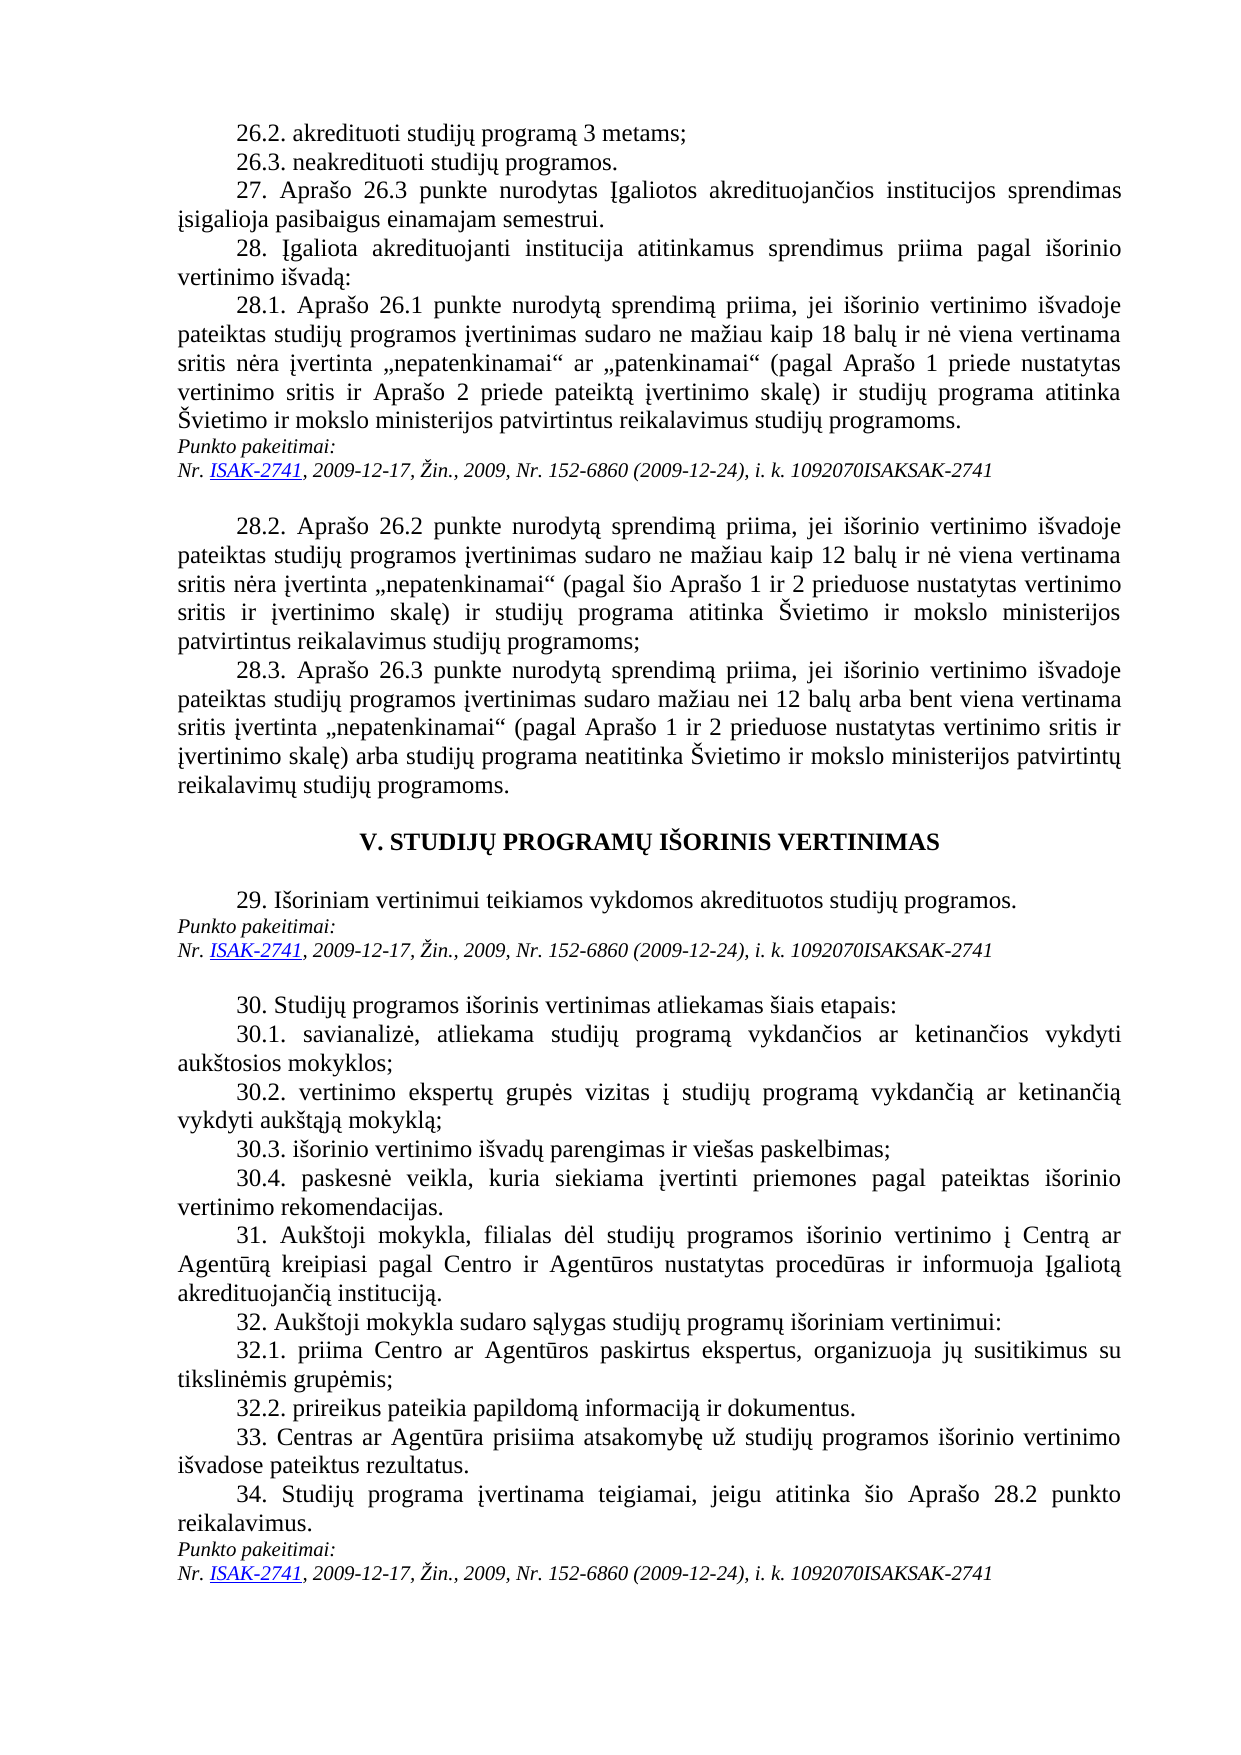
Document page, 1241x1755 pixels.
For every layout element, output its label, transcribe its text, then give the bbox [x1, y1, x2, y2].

text 26.3. neakredituoti studijų programos. [177, 147, 1122, 176]
text 34. Studijų programa įvertinama teigiamai, jeigu atitinka šio Aprašo 28.2 punkto reikalavimus. [177, 1479, 1122, 1537]
text 32.2. prireikus pateikia papildomą informaciją ir dokumentus. [177, 1393, 1122, 1422]
text 27. Aprašo 26.3 punkte nurodytas Įgaliotos akredituojančios institucijos sprendimas įsigalioja pasibaigus einamajam semestrui. [177, 176, 1122, 233]
text V. STUDIJŲ PROGRAMŲ IŠORINIS VERTINIMAS [177, 827, 1122, 856]
text 29. Išoriniam vertinimui teikiamos vykdomos akredituotos studijų programos. [177, 885, 1122, 914]
text 28. Įgaliota akredituojanti institucija atitinkamus sprendimus priima pagal išorinio vertinimo išvadą: [177, 233, 1122, 291]
text 33. Centras ar Agentūra prisiima atsakomybę už studijų programos išorinio vertinimo išvadose pateiktus rezultatus. [177, 1422, 1122, 1479]
text 30.4. paskesnė veikla, kuria siekiama įvertinti priemones pagal pateiktas išorinio vertinimo rekomendacijas. [177, 1163, 1122, 1221]
text 26.2. akredituoti studijų programą 3 metams; [177, 118, 1122, 147]
text 30.1. savianalizė, atliekama studijų programą vykdančios ar ketinančios vykdyti aukštosios mokyklos; [177, 1019, 1122, 1077]
text 30.2. vertinimo ekspertų grupės vizitas į studijų programą vykdančią ar ketinančią vykdyti aukštąją mokyklą; [177, 1077, 1122, 1134]
text Punkto pakeitimai: [177, 434, 1122, 458]
text 30.3. išorinio vertinimo išvadų parengimas ir viešas paskelbimas; [177, 1134, 1122, 1163]
text Punkto pakeitimai: [177, 914, 1122, 938]
text Nr. ISAK-2741, 2009-12-17, Žin., 2009, Nr. 152-6860 (2009-12-24), i. k. 1092070ISAKSAK-2741 [177, 938, 1122, 962]
text 31. Aukštoji mokykla, filialas dėl studijų programos išorinio vertinimo į Centrą ar Agentūrą kreipiasi pagal Centro ir Agentūros nustatytas procedūras ir informuoja Įgaliotą akredituojančią instituciją. [177, 1221, 1122, 1307]
text 32.1. priima Centro ar Agentūros paskirtus ekspertus, organizuoja jų susitikimus su tikslinėmis grupėmis; [177, 1336, 1122, 1393]
text Nr. ISAK-2741, 2009-12-17, Žin., 2009, Nr. 152-6860 (2009-12-24), i. k. 1092070ISAKSAK-2741 [177, 458, 1122, 482]
text 28.3. Aprašo 26.3 punkte nurodytą sprendimą priima, jei išorinio vertinimo išvadoje pateiktas studijų programos įvertinimas sudaro mažiau nei 12 balų arba bent viena vertinama sritis įvertinta „nepatenkinamai“ (pagal Aprašo 1 ir 2 prieduose nustatytas vertinimo sritis ir įvertinimo skalę) arba studijų programa neatitinka Švietimo ir mokslo ministerijos patvirtintų reikalavimų studijų programoms. [177, 655, 1122, 799]
text 30. Studijų programos išorinis vertinimas atliekamas šiais etapais: [177, 991, 1122, 1019]
text 28.2. Aprašo 26.2 punkte nurodytą sprendimą priima, jei išorinio vertinimo išvadoje pateiktas studijų programos įvertinimas sudaro ne mažiau kaip 12 balų ir nė viena vertinama sritis nėra įvertinta „nepatenkinamai“ (pagal šio Aprašo 1 ir 2 prieduose nustatytas vertinimo sritis ir įvertinimo skalę) ir studijų programa atitinka Švietimo ir mokslo ministerijos patvirtintus reikalavimus studijų programoms; [177, 511, 1122, 655]
text 32. Aukštoji mokykla sudaro sąlygas studijų programų išoriniam vertinimui: [177, 1307, 1122, 1336]
text Nr. ISAK-2741, 2009-12-17, Žin., 2009, Nr. 152-6860 (2009-12-24), i. k. 1092070ISAKSAK-2741 [177, 1561, 1122, 1585]
text 28.1. Aprašo 26.1 punkte nurodytą sprendimą priima, jei išorinio vertinimo išvadoje pateiktas studijų programos įvertinimas sudaro ne mažiau kaip 18 balų ir nė viena vertinama sritis nėra įvertinta „nepatenkinamai“ ar „patenkinamai“ (pagal Aprašo 1 priede nustatytas vertinimo sritis ir Aprašo 2 priede pateiktą įvertinimo skalę) ir studijų programa atitinka Švietimo ir mokslo ministerijos patvirtintus reikalavimus studijų programoms. [177, 291, 1122, 434]
text Punkto pakeitimai: [177, 1537, 1122, 1561]
